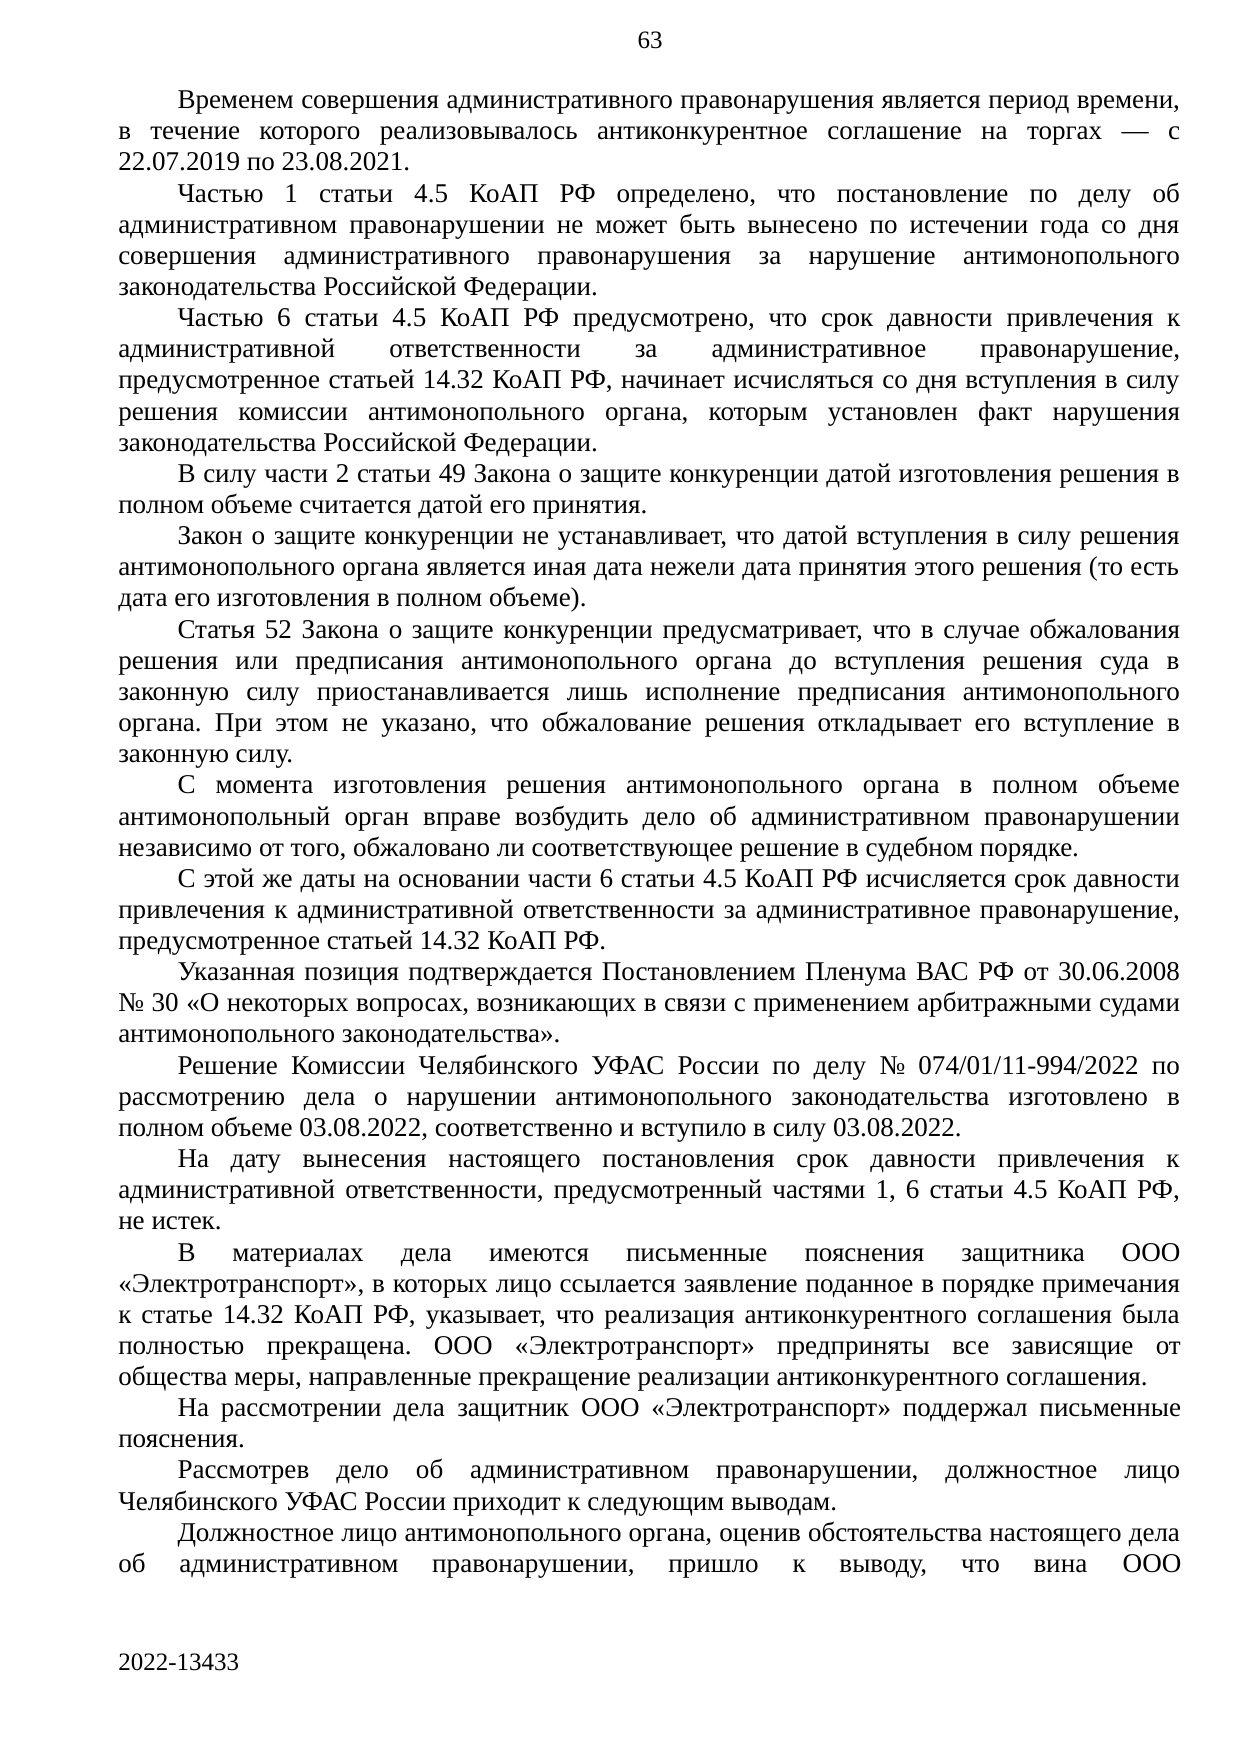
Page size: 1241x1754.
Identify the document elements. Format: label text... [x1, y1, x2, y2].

text С этой же даты на основании части 6 статьи 4.5 КоАП РФ исчисляется срок давности привлечения к административной ответственности за административное правонарушение, предусмотренное статьей 14.32 КоАП РФ. [118, 862, 1181, 955]
text Рассмотрев дело об административном правонарушении, должностное лицо Челябинского УФАС России приходит к следующим выводам. [118, 1454, 1181, 1516]
text С момента изготовления решения антимонопольного органа в полном объеме антимонопольный орган вправе возбудить дело об административном правонарушении независимо от того, обжаловано ли соответствующее решение в судебном порядке. [118, 768, 1181, 862]
text Временем совершения административного правонарушения является период времени, в течение которого реализовывалось антиконкурентное соглашение на торгах — с 22.07.2019 по 23.08.2021. [118, 83, 1181, 177]
text Частью 1 статьи 4.5 КоАП РФ определено, что постановление по делу об административном правонарушении не может быть вынесено по истечении года со дня совершения административного правонарушения за нарушение антимонопольного законодательства Российской Федерации. [118, 177, 1181, 301]
text На дату вынесения настоящего постановления срок давности привлечения к административной ответственности, предусмотренный частями 1, 6 статьи 4.5 КоАП РФ, не истек. [118, 1142, 1181, 1236]
text Частью 6 статьи 4.5 КоАП РФ предусмотрено, что срок давности привлечения к административной ответственности за административное правонарушение, предусмотренное статьей 14.32 КоАП РФ, начинает исчисляться со дня вступления в силу решения комиссии антимонопольного органа, которым установлен факт нарушения законодательства Российской Федерации. [118, 301, 1181, 457]
text Закон о защите конкуренции не устанавливает, что датой вступления в силу решения антимонопольного органа является иная дата нежели дата принятия этого решения (то есть дата его изготовления в полном объеме). [118, 519, 1181, 613]
text На рассмотрении дела защитник ООО «Электротранспорт» поддержал письменные пояснения. [118, 1391, 1181, 1454]
text Решение Комиссии Челябинского УФАС России по делу № 074/01/11-994/2022 по рассмотрению дела о нарушении антимонопольного законодательства изготовлено в полном объеме 03.08.2022, соответственно и вступило в силу 03.08.2022. [118, 1049, 1181, 1142]
text В материалах дела имеются письменные пояснения защитника ООО «Электротранспорт», в которых лицо ссылается заявление поданное в порядке примечания к статье 14.32 КоАП РФ, указывает, что реализация антиконкурентного соглашения была полностью прекращена. ООО «Электротранспорт» предприняты все зависящие от общества меры, направленные прекращение реализации антиконкурентного соглашения. [118, 1236, 1181, 1391]
text В силу части 2 статьи 49 Закона о защите конкуренции датой изготовления решения в полном объеме считается датой его принятия. [118, 457, 1181, 519]
text Должностное лицо антимонопольного органа, оценив обстоятельства настоящего дела об административном правонарушении, пришло к выводу, что вина ООО [118, 1516, 1181, 1578]
text Указанная позиция подтверждается Постановлением Пленума ВАС РФ от 30.06.2008 № 30 «О некоторых вопросах, возникающих в связи с применением арбитражными судами антимонопольного законодательства». [118, 955, 1181, 1049]
text Статья 52 Закона о защите конкуренции предусматривает, что в случае обжалования решения или предписания антимонопольного органа до вступления решения суда в законную силу приостанавливается лишь исполнение предписания антимонопольного органа. При этом не указано, что обжалование решения откладывает его вступление в законную силу. [118, 613, 1181, 768]
